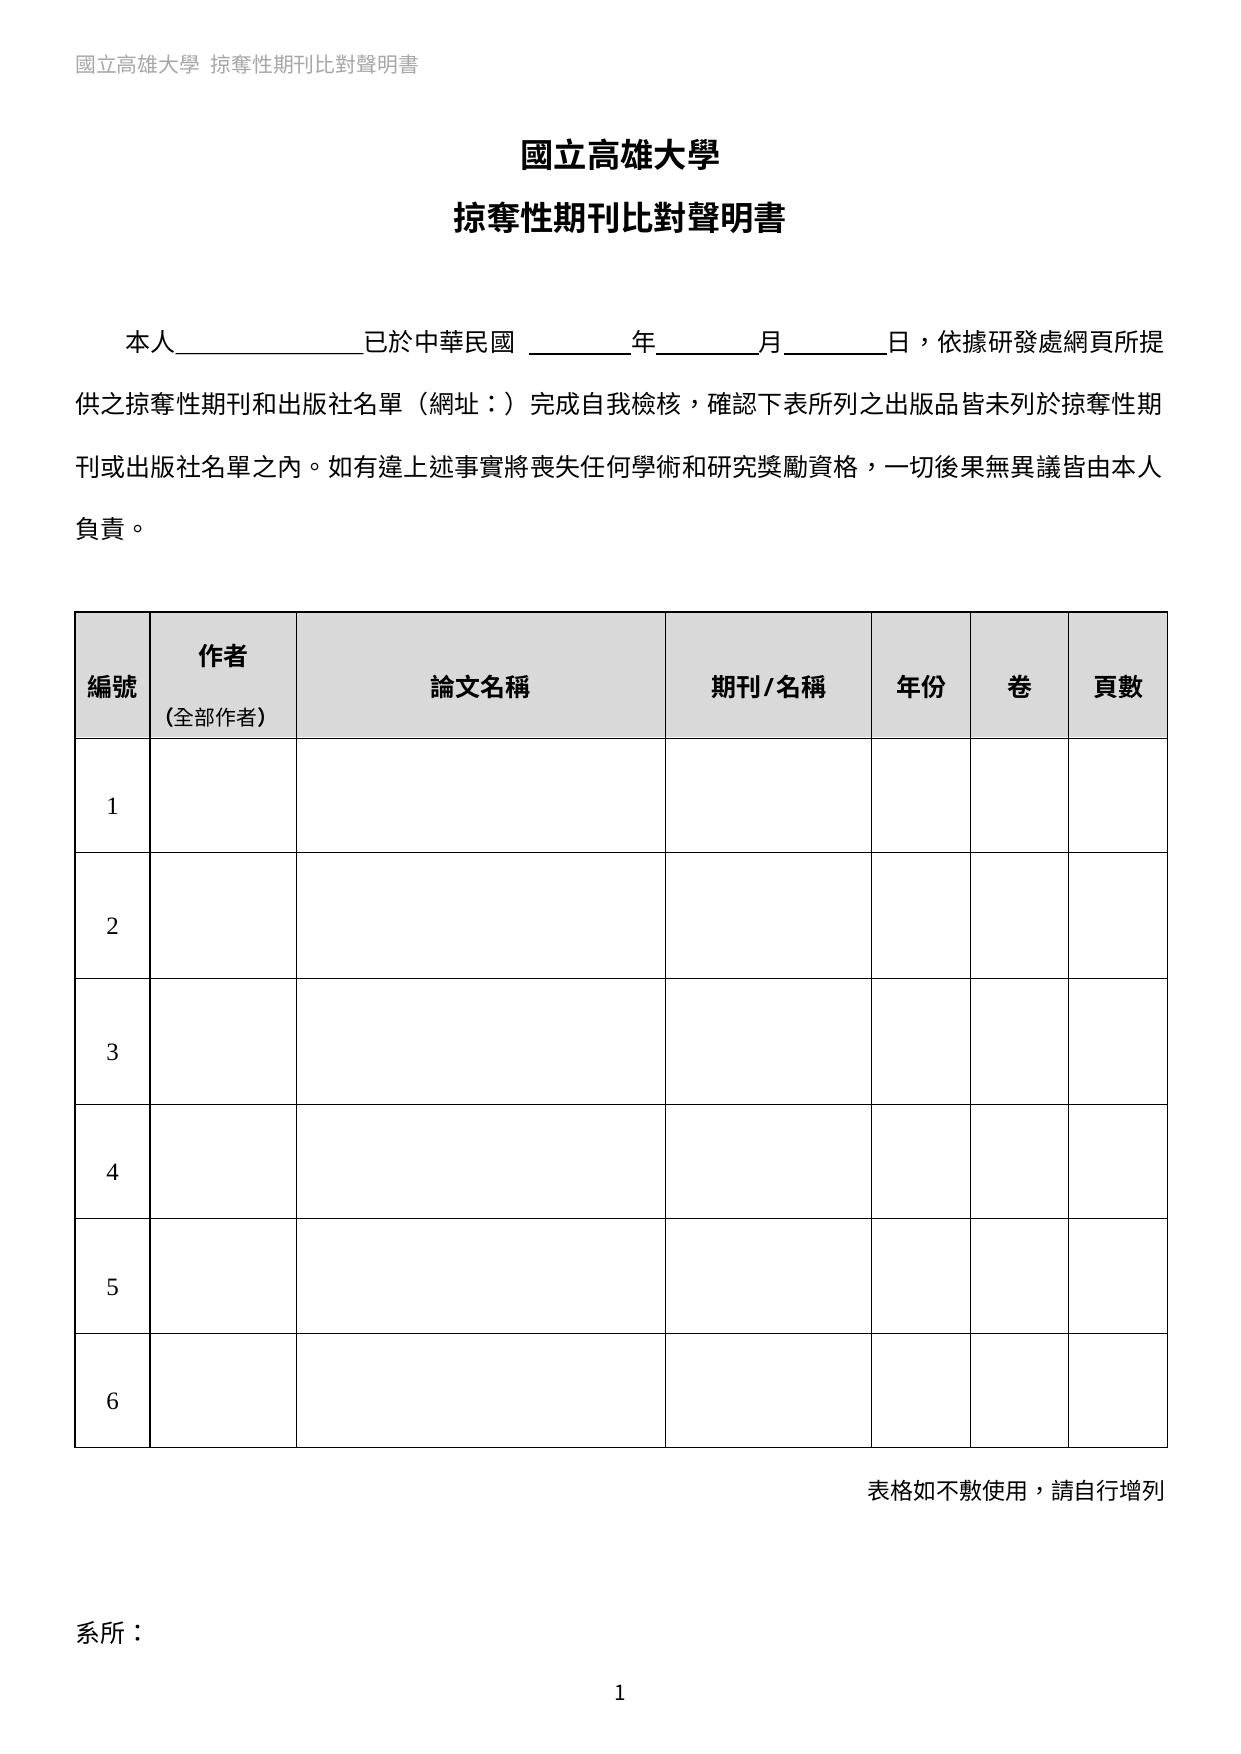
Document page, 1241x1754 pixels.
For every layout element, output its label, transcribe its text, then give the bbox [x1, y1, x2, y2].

table_cell 2 [76, 853, 149, 978]
table_cell 4 [76, 1105, 149, 1218]
table_header 頁數 [1069, 613, 1167, 737]
table_cell [971, 739, 1068, 852]
text 系所： [75, 1590, 1157, 1652]
table_cell [872, 1105, 970, 1218]
table_cell [1069, 853, 1167, 978]
table_cell [1069, 1219, 1167, 1332]
table_cell [297, 739, 665, 852]
table_cell [872, 739, 970, 852]
table_cell [666, 979, 871, 1104]
text 掠奪性期刊比對聲明書 [75, 174, 1165, 236]
table_cell [1069, 739, 1167, 852]
table_cell [151, 1334, 296, 1447]
text 國立高雄大學 [75, 111, 1165, 174]
table_cell [297, 853, 665, 978]
table_header 作者 （全部作者） [151, 613, 296, 737]
table_cell [151, 739, 296, 852]
table_cell [872, 1219, 970, 1332]
table_cell [1069, 1105, 1167, 1218]
table_header 卷 [971, 613, 1068, 737]
table_header 編號 [76, 613, 149, 737]
text 表格如不敷使用，請自行增列 [75, 1448, 1165, 1510]
table_cell [297, 979, 665, 1104]
table_header 年份 [872, 613, 970, 737]
table_cell [666, 1334, 871, 1447]
table_cell [971, 853, 1068, 978]
table_cell [151, 1219, 296, 1332]
table_cell [666, 1219, 871, 1332]
table_cell [297, 1105, 665, 1218]
table_header 論文名稱 [297, 613, 665, 737]
table_cell [971, 979, 1068, 1104]
table_cell [971, 1105, 1068, 1218]
table_cell [971, 1334, 1068, 1447]
table_cell [872, 1334, 970, 1447]
table_cell [151, 853, 296, 978]
text 本人_______________已於中華民國 年 月 日，依據研發處網頁所提供之掠奪性期刊和出版社名單（網址：）完成自我檢核，確認下表所列之出版品皆未列於掠奪性期刊或出版社名單之內。如有違上述事實將喪失任何學術和研究獎勵資格，一切後果無異議皆由本人負責。 [75, 299, 1165, 549]
table_cell [872, 979, 970, 1104]
table_cell [666, 853, 871, 978]
table_cell 6 [76, 1334, 149, 1447]
table_cell [151, 979, 296, 1104]
table_cell 5 [76, 1219, 149, 1332]
table_header 期刊/名稱 [666, 613, 871, 737]
table_cell [1069, 979, 1167, 1104]
table_cell [297, 1219, 665, 1332]
table_cell 1 [76, 739, 149, 852]
table_cell [666, 739, 871, 852]
table_cell [666, 1105, 871, 1218]
table_cell [872, 853, 970, 978]
table_cell [297, 1334, 665, 1447]
table_cell [1069, 1334, 1167, 1447]
table_cell 3 [76, 979, 149, 1104]
table_cell [971, 1219, 1068, 1332]
table_cell [151, 1105, 296, 1218]
